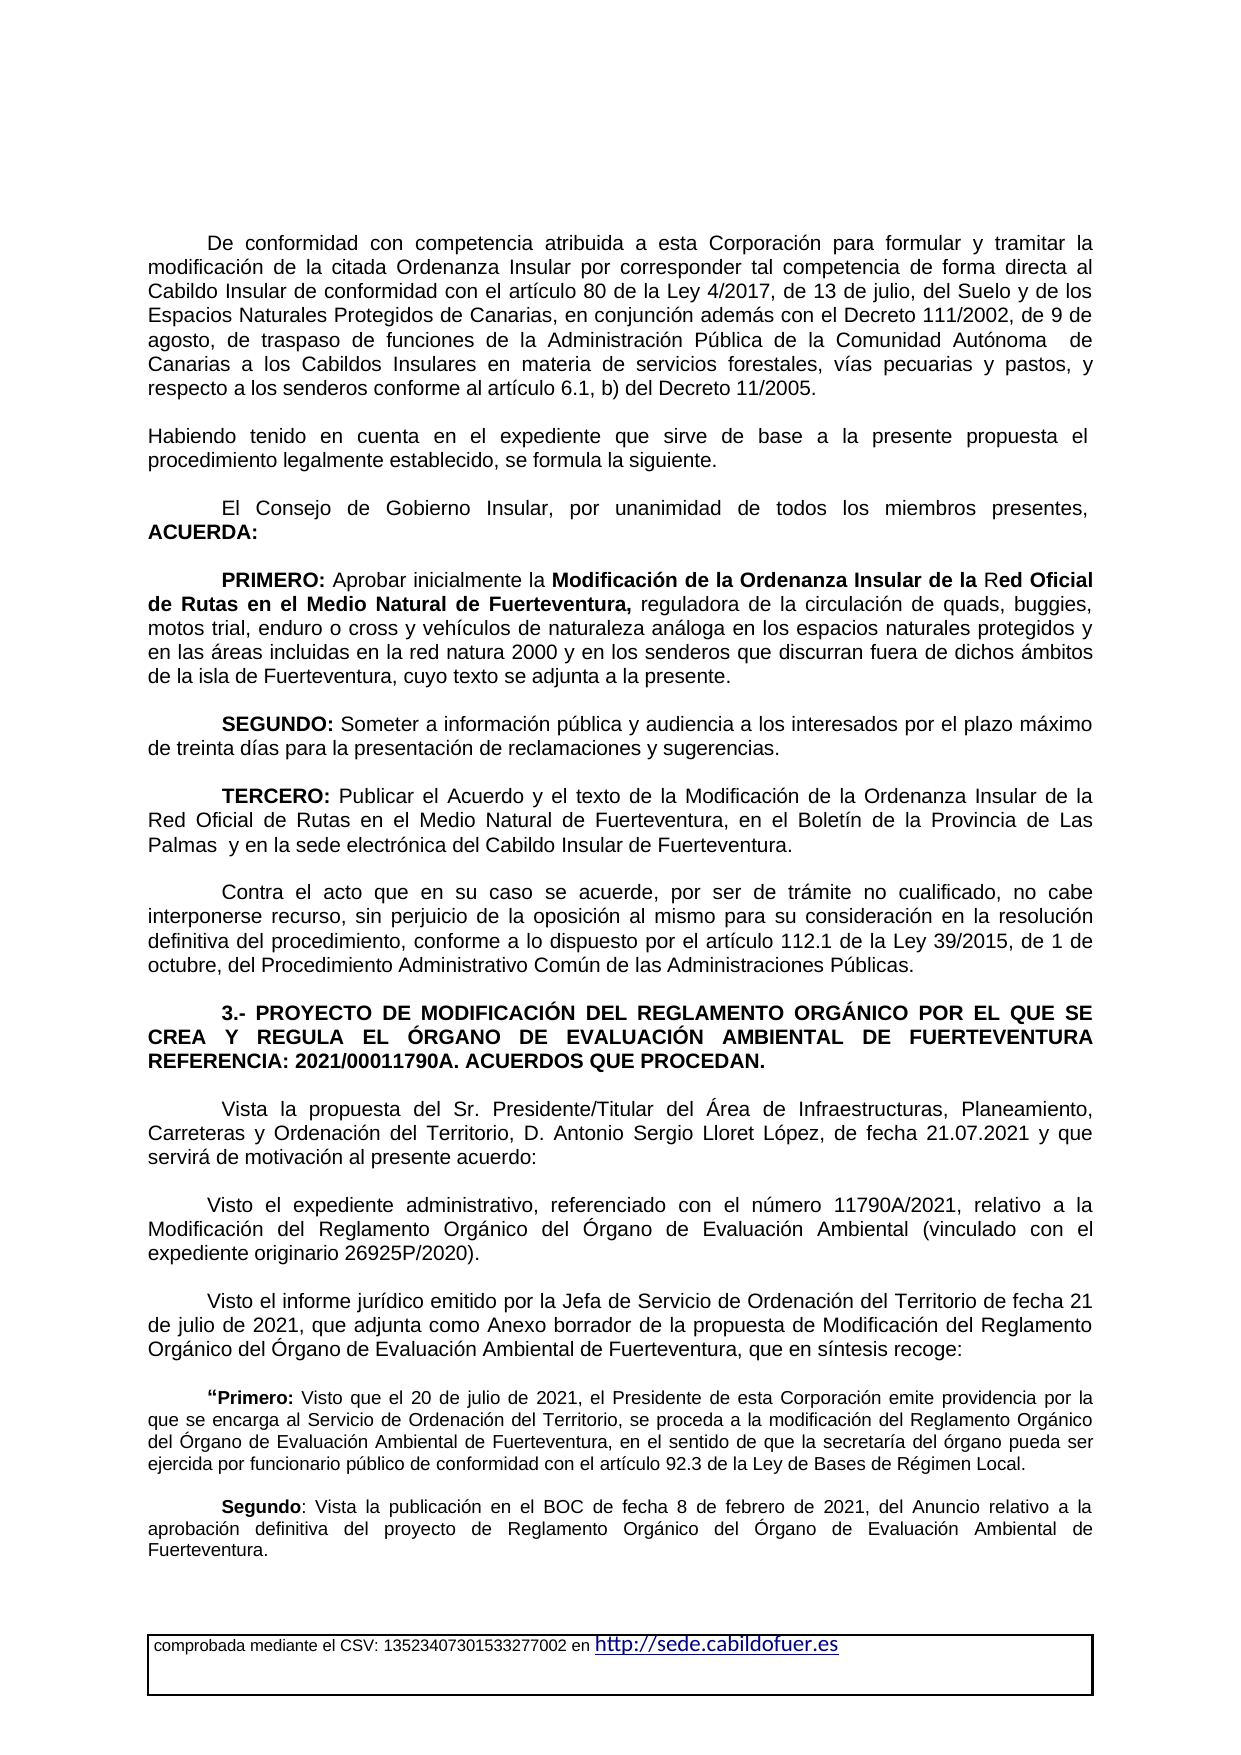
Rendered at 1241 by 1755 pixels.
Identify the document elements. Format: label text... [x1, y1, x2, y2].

text TERCERO: Publicar el Acuerdo y el texto de la Modificación de la Ordenanza Insular de la Red Oficial de Rutas en el Medio Natural de Fuerteventura, en el Boletín de la Provincia de Las Palmas y en la sede electrónica del Cabildo Insular de Fuerteventura. [148, 784, 1093, 856]
text Visto el informe jurídico emitido por la Jefa de Servicio de Ordenación del Territorio de fecha 21 de julio de 2021, que adjunta como Anexo borrador de la propuesta de Modificación del Reglamento Orgánico del Órgano de Evaluación Ambiental de Fuerteventura, que en síntesis recoge: [148, 1289, 1093, 1361]
text Habiendo tenido en cuenta en el expediente que sirve de base a la presente propuesta el procedimiento legalmente establecido, se formula la siguiente. [148, 424, 1093, 472]
text Visto el expediente administrativo, referenciado con el número 11790A/2021, relativo a la Modificación del Reglamento Orgánico del Órgano de Evaluación Ambiental (vinculado con el expediente originario 26925P/2020). [148, 1193, 1093, 1265]
text El Consejo de Gobierno Insular, por unanimidad de todos los miembros presentes, [221, 496, 1107, 520]
text ACUERDA: [148, 520, 1107, 544]
text 3.- PROYECTO DE MODIFICACIÓN DEL REGLAMENTO ORGÁNICO POR EL QUE SE CREA Y REGULA EL ÓRGANO DE EVALUACIÓN AMBIENTAL DE FUERTEVENTURA REFERENCIA: 2021/00011790A. ACUERDOS QUE PROCEDAN. [148, 1001, 1093, 1073]
text Vista la propuesta del Sr. Presidente/Titular del Área de Infraestructuras, Planeamiento, Carreteras y Ordenación del Territorio, D. Antonio Sergio Lloret López, de fecha 21.07.2021 y que servirá de motivación al presente acuerdo: [148, 1097, 1093, 1169]
text SEGUNDO: Someter a información pública y audiencia a los interesados por el plazo máximo de treinta días para la presentación de reclamaciones y sugerencias. [148, 712, 1093, 760]
text PRIMERO: Aprobar inicialmente la Modificación de la Ordenanza Insular de la Red Oficial de Rutas en el Medio Natural de Fuerteventura, reguladora de la circulación de quads, buggies, motos trial, enduro o cross y vehículos de naturaleza análoga en los espacios naturales protegidos y en las áreas incluidas en la red natura 2000 y en los senderos que discurran fuera de dichos ámbitos de la isla de Fuerteventura, cuyo texto se adjunta a la presente. [148, 567, 1093, 688]
text Segundo: Vista la publicación en el BOC de fecha 8 de febrero de 2021, del Anuncio relativo a la aprobación definitiva del proyecto de Reglamento Orgánico del Órgano de Evaluación Ambiental de Fuerteventura. [148, 1496, 1093, 1561]
text Contra el acto que en su caso se acuerde, por ser de trámite no cualificado, no cabe interponerse recurso, sin perjuicio de la oposición al mismo para su consideración en la resolución definitiva del procedimiento, conforme a lo dispuesto por el artículo 112.1 de la Ley 39/2015, de 1 de octubre, del Procedimiento Administrativo Común de las Administraciones Públicas. [148, 880, 1093, 977]
text “Primero: Visto que el 20 de julio de 2021, el Presidente de esta Corporación emite providencia por la que se encarga al Servicio de Ordenación del Territorio, se proceda a la modificación del Reglamento Orgánico del Órgano de Evaluación Ambiental de Fuerteventura, en el sentido de que la secretaría del órgano pueda ser ejercida por funcionario público de conformidad con el artículo 92.3 de la Ley de Bases de Régimen Local. [148, 1385, 1093, 1474]
text De conformidad con competencia atribuida a esta Corporación para formular y tramitar la modificación de la citada Ordenanza Insular por corresponder tal competencia de forma directa al Cabildo Insular de conformidad con el artículo 80 de la Ley 4/2017, de 13 de julio, del Suelo y de los Espacios Naturales Protegidos de Canarias, en conjunción además con el Decreto 111/2002, de 9 de agosto, de traspaso de funciones de la Administración Pública de la Comunidad Autónoma de Canarias a los Cabildos Insulares en materia de servicios forestales, vías pecuarias y pastos, y respecto a los senderos conforme al artículo 6.1, b) del Decreto 11/2005. [148, 231, 1093, 400]
